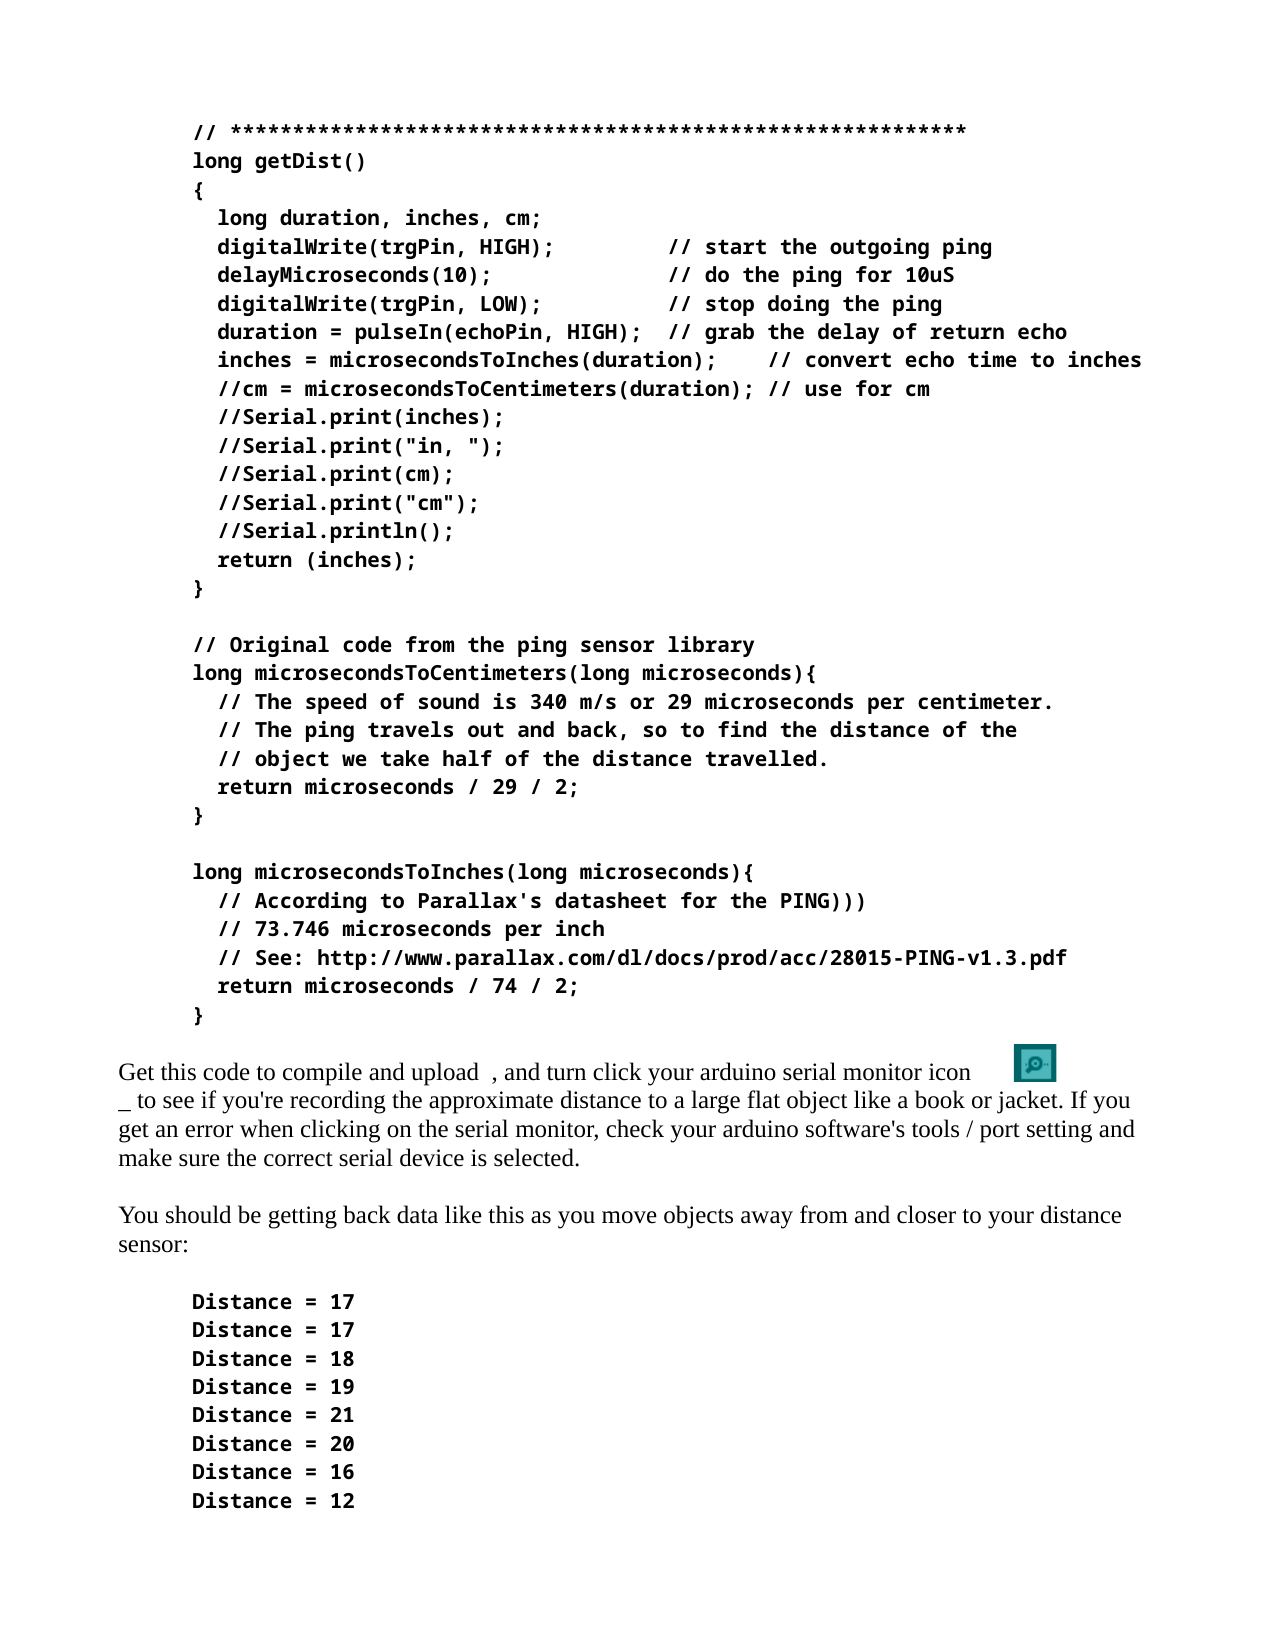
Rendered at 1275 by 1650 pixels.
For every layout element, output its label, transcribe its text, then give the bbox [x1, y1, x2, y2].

picture [1013, 1044, 1057, 1082]
text } [192, 573, 1157, 602]
text //Serial.print(inches); [192, 402, 1157, 431]
text inches = microsecondsToInches(duration); // convert echo time to inches [192, 346, 1157, 374]
text Distance = 16 [192, 1457, 1157, 1486]
text // The speed of sound is 340 m/s or 29 microseconds per centimeter. [192, 687, 1157, 715]
text digitalWrite(trgPin, HIGH); // start the outgoing ping [192, 232, 1157, 260]
text } [192, 1000, 1157, 1028]
text duration = pulseIn(echoPin, HIGH); // grab the delay of return echo [192, 317, 1157, 346]
text return microseconds / 29 / 2; [192, 772, 1157, 801]
text return microseconds / 74 / 2; [192, 971, 1157, 1000]
text // 73.746 microseconds per inch [192, 914, 1157, 943]
text return (inches); [192, 545, 1157, 573]
text //cm = microsecondsToCentimeters(duration); // use for cm [192, 374, 1157, 402]
text Distance = 19 [192, 1372, 1157, 1401]
text long microsecondsToCentimeters(long microseconds){ [192, 658, 1157, 687]
text long microsecondsToInches(long microseconds){ [192, 857, 1157, 886]
text } [192, 801, 1157, 829]
text // The ping travels out and back, so to find the distance of the [192, 715, 1157, 744]
text digitalWrite(trgPin, LOW); // stop doing the ping [192, 289, 1157, 317]
text Distance = 18 [192, 1344, 1157, 1372]
text long duration, inches, cm; [192, 203, 1157, 232]
text Distance = 21 [192, 1401, 1157, 1429]
text // Original code from the ping sensor library [192, 630, 1157, 658]
text // See: http://www.parallax.com/dl/docs/prod/acc/28015-PING-v1.3.pdf [192, 943, 1157, 971]
text //Serial.print("cm"); [192, 488, 1157, 516]
text // *********************************************************** [192, 118, 1157, 147]
text // According to Parallax's datasheet for the PING))) [192, 886, 1157, 914]
text Distance = 20 [192, 1429, 1157, 1457]
text Get this code to compile and upload , and turn click your arduino serial monitor icon _ to see if you're recording the approximate distance to a large flat object like a book or jacket. If you get an error when clicking on the serial monitor, check your arduino software's tools / port setting and make sure the correct serial device is selected. [118, 1057, 1157, 1172]
text Distance = 17 [192, 1315, 1157, 1344]
text //Serial.print(cm); [192, 459, 1157, 488]
text { [192, 175, 1157, 203]
text You should be getting back data like this as you move objects away from and closer to your distance sensor: [118, 1201, 1157, 1258]
text Distance = 12 [192, 1486, 1157, 1514]
text //Serial.print("in, "); [192, 431, 1157, 459]
text Distance = 17 [192, 1287, 1157, 1315]
text long getDist() [192, 147, 1157, 175]
text //Serial.println(); [192, 516, 1157, 545]
text // object we take half of the distance travelled. [192, 744, 1157, 772]
text delayMicroseconds(10); // do the ping for 10uS [192, 260, 1157, 289]
